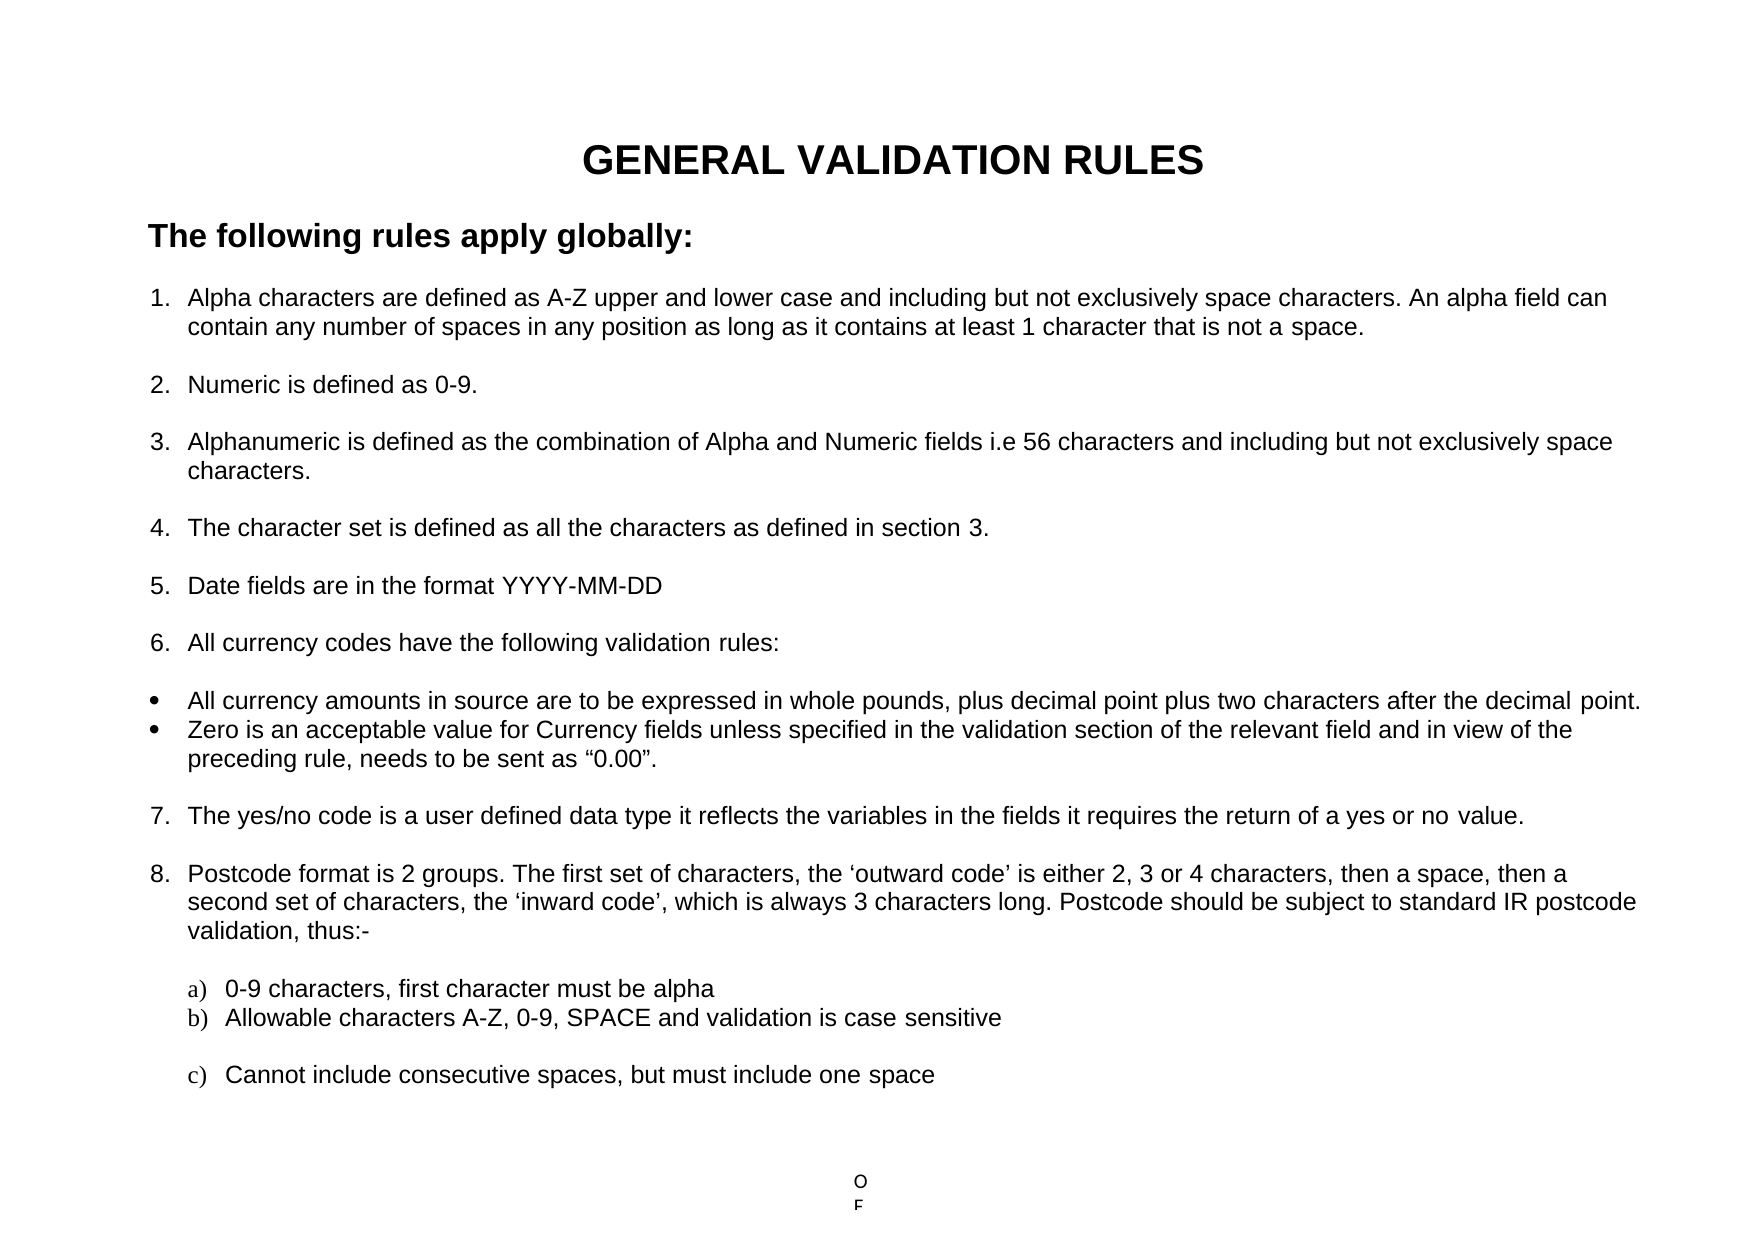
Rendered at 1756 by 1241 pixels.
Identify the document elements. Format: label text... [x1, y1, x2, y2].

list Alphanumeric is defined as the combination of Alpha and Numeric fields i.e 56 characters and including but not exclusively space characters. [150, 427, 1651, 485]
subtitle GENERAL VALIDATION RULES [135, 135, 1651, 183]
subtitle The following rules apply globally: [148, 216, 1515, 255]
list All currency codes have the following validation rules: [150, 628, 1651, 657]
list Date fields are in the format YYYY-MM-DD [150, 571, 1651, 600]
list Numeric is defined as 0-9. [150, 370, 1651, 398]
list 0-9 characters, first character must be alpha [187, 974, 1651, 1002]
list The yes/no code is a user defined data type it reflects the variables in the fields it requires the return of a yes or no value. [150, 801, 1651, 830]
list Allowable characters A-Z, 0-9, SPACE and validation is case sensitive [187, 1002, 1651, 1031]
list Cannot include consecutive spaces, but must include one space [187, 1060, 1651, 1089]
list All currency amounts in source are to be expressed in whole pounds, plus decimal point plus two characters after the decimal point. [150, 686, 1651, 715]
list Zero is an acceptable value for Currency fields unless specified in the validation section of the relevant field and in view of the preceding rule, needs to be sent as “0.00”. [150, 715, 1651, 772]
list Alpha characters are defined as A-Z upper and lower case and including but not exclusively space characters. An alpha field can contain any number of spaces in any position as long as it contains at least 1 character that is not a space. [150, 283, 1651, 341]
list The character set is defined as all the characters as defined in section 3. [150, 513, 1651, 542]
list Postcode format is 2 groups. The first set of characters, the ‘outward code’ is either 2, 3 or 4 characters, then a space, then a second set of characters, the ‘inward code’, which is always 3 characters long. Postcode should be subject to standard IR postcode validation, thus:- [150, 859, 1651, 945]
